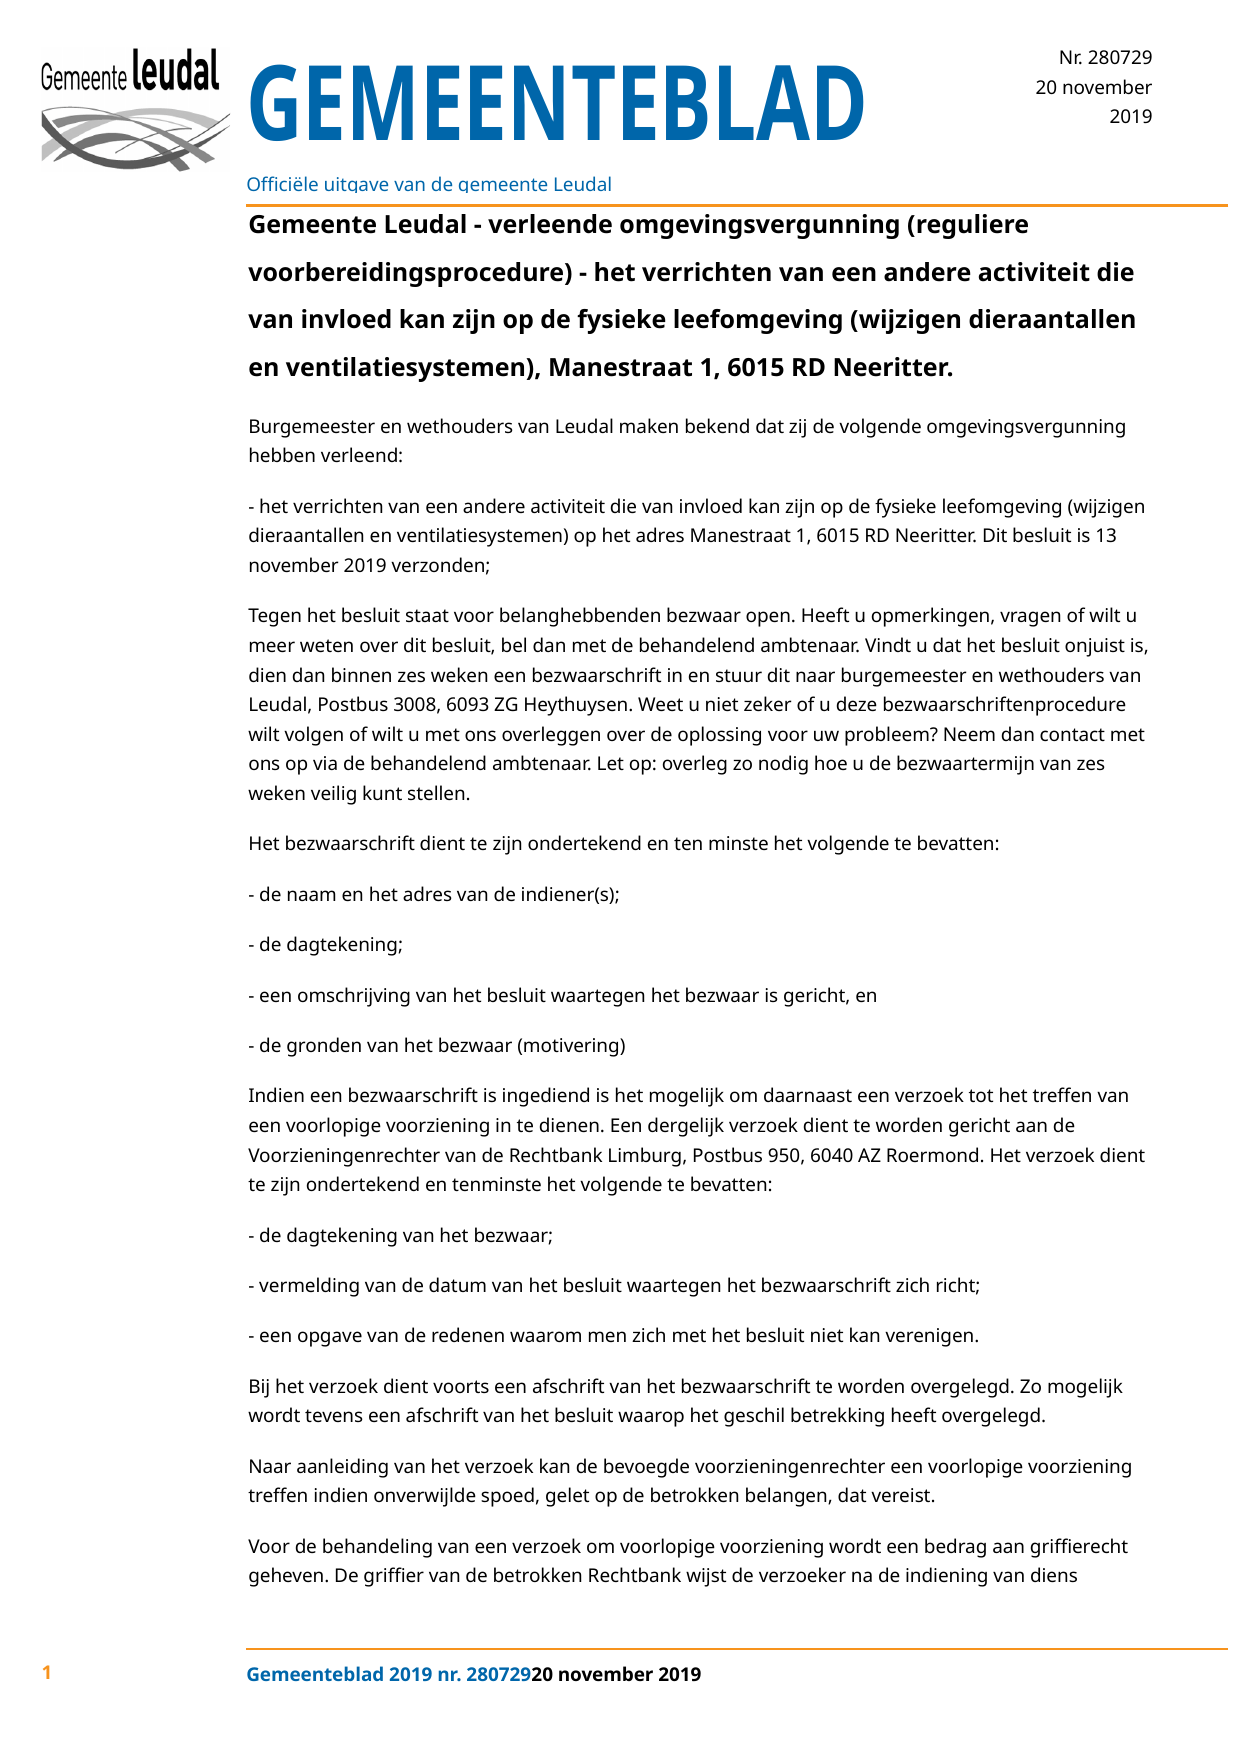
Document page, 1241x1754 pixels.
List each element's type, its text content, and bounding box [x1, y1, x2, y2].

text - een omschrijving van het besluit waartegen het bezwaar is gericht, en [248, 982, 1152, 1008]
text Indien een bezwaarschrift is ingediend is het mogelijk om daarnaast een verzoek tot het treffen van een voorlopige voorziening in te dienen. Een dergelijk verzoek dient te worden gericht aan de Voorzieningenrechter van de Rechtbank Limburg, Postbus 950, 6040 AZ Roermond. Het verzoek dient te zijn ondertekend en tenminste het volgende te bevatten: [248, 1083, 1152, 1197]
text - een opgave van de redenen waarom men zich met het besluit niet kan verenigen. [248, 1323, 1152, 1348]
text - de dagtekening; [248, 931, 1152, 957]
text - de dagtekening van het bezwaar; [248, 1222, 1152, 1248]
text Bij het verzoek dient voorts een afschrift van het bezwaarschrift te worden overgelegd. Zo mogelijk wordt tevens een afschrift van het besluit waarop het geschil betrekking heeft overgelegd. [248, 1373, 1152, 1428]
text - vermelding van de datum van het besluit waartegen het bezwaarschrift zich richt; [248, 1272, 1152, 1298]
text Het bezwaarschrift dient te zijn ondertekend en ten minste het volgende te bevatten: [248, 831, 1152, 856]
text - de gronden van het bezwaar (motivering) [248, 1032, 1152, 1058]
text Voor de behandeling van een verzoek om voorlopige voorziening wordt een bedrag aan griffierecht geheven. De griffier van de betrokken Rechtbank wijst de verzoeker na de indiening van diens [248, 1533, 1152, 1588]
text Gemeente Leudal - verleende omgevingsvergunning (reguliere voorbereidingsprocedure) - het verrichten van een andere activiteit die van invloed kan zijn op de fysieke leefomgeving (wijzigen dieraantallen en ventilatiesystemen), Manestraat 1, 6015 RD Neeritter. [248, 207, 1152, 384]
text Burgemeester en wethouders van Leudal maken bekend dat zij de volgende omgevingsvergunning hebben verleend: [248, 413, 1152, 468]
text - de naam en het adres van de indiener(s); [248, 881, 1152, 907]
picture [41, 47, 231, 172]
text - het verrichten van een andere activiteit die van invloed kan zijn op de fysieke leefomgeving (wijzigen dieraantallen en ventilatiesystemen) op het adres Manestraat 1, 6015 RD Neeritter. Dit besluit is 13 november 2019 verzonden; [248, 493, 1152, 578]
text Tegen het besluit staat voor belanghebbenden bezwaar open. Heeft u opmerkingen, vragen of wilt u meer weten over dit besluit, bel dan met de behandelend ambtenaar. Vindt u dat het besluit onjuist is, dien dan binnen zes weken een bezwaarschrift in en stuur dit naar burgemeester en wethouders van Leudal, Postbus 3008, 6093 ZG Heythuysen. Weet u niet zeker of u deze bezwaarschriftenprocedure wilt volgen of wilt u met ons overleggen over de oplossing voor uw probleem? Neem dan contact met ons op via de behandelend ambtenaar. Let op: overleg zo nodig hoe u de bezwaartermijn van zes weken veilig kunt stellen. [248, 603, 1152, 806]
text Naar aanleiding van het verzoek kan de bevoegde voorzieningenrechter een voorlopige voorziening treffen indien onverwijlde spoed, gelet op de betrokken belangen, dat vereist. [248, 1453, 1152, 1508]
